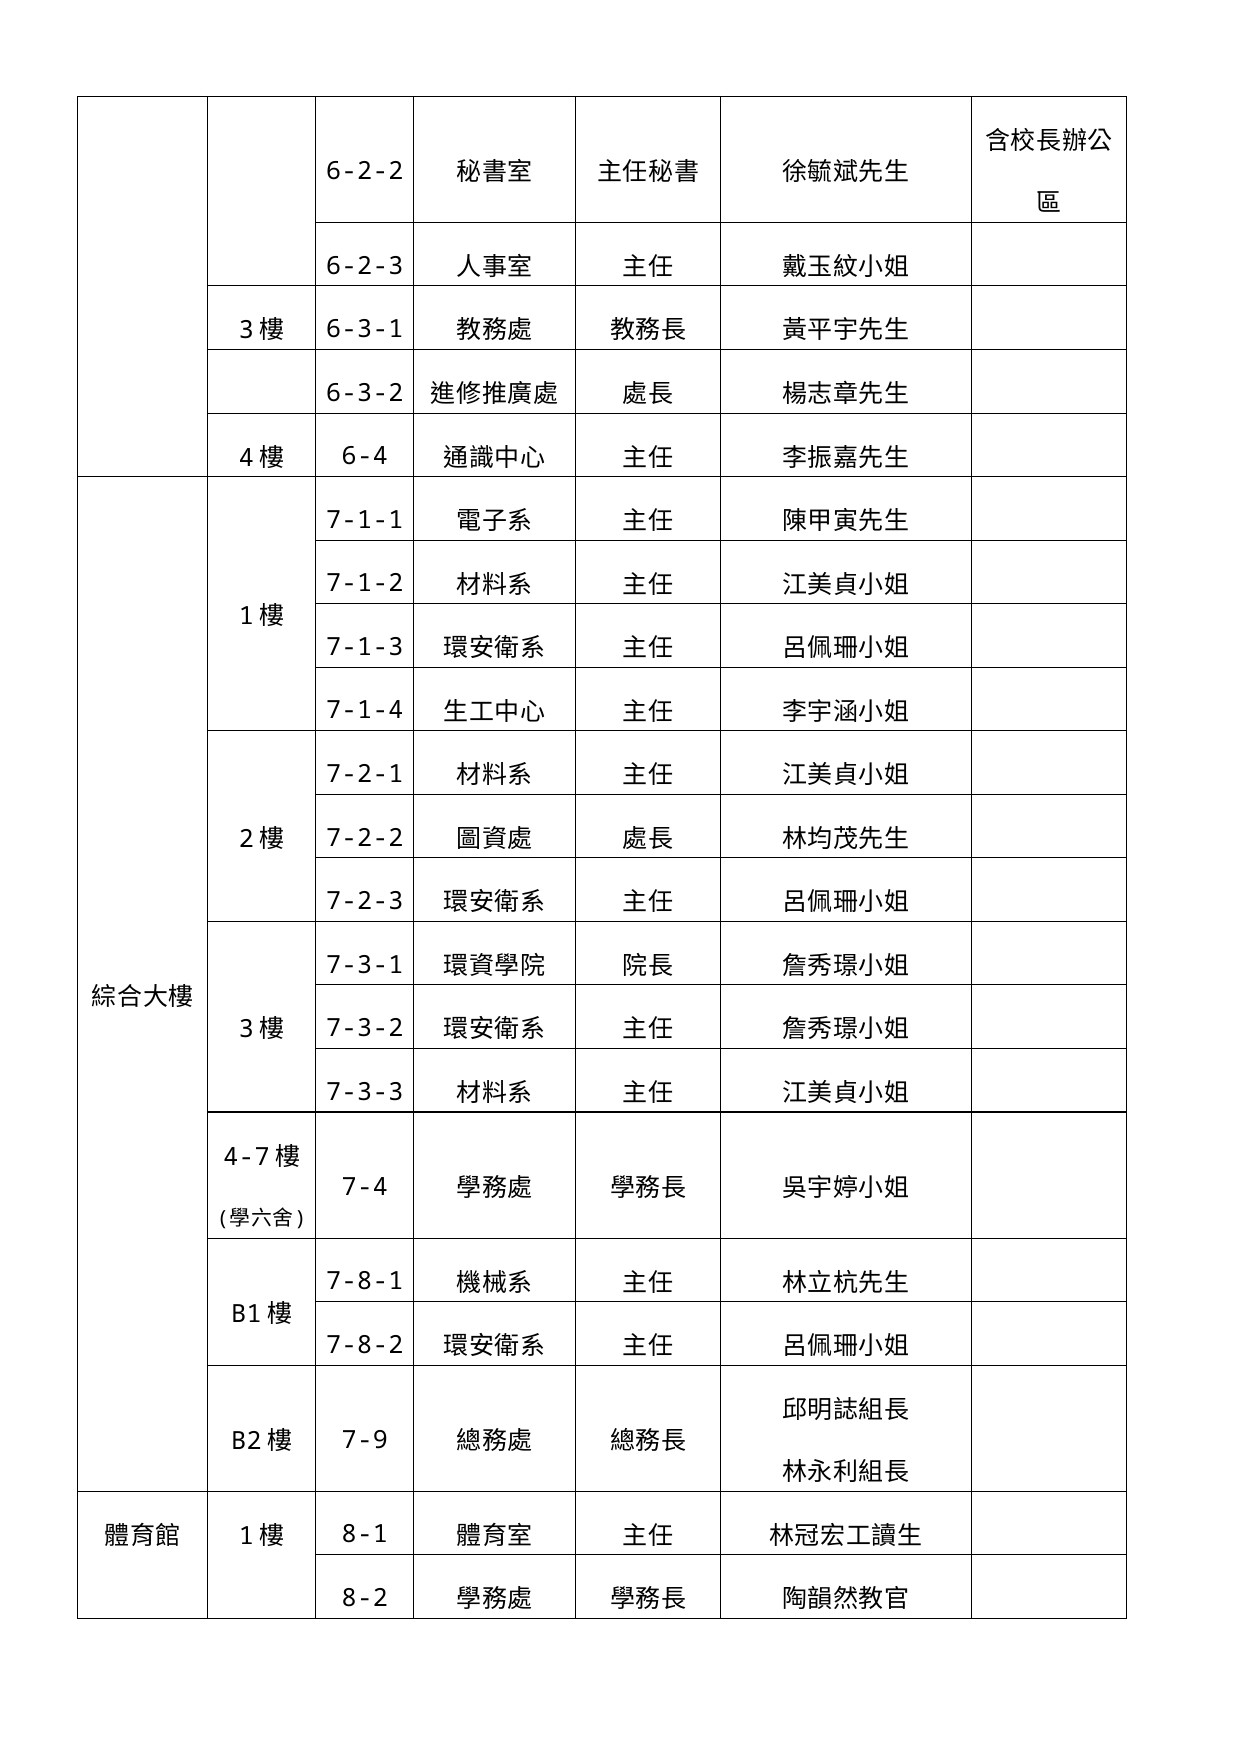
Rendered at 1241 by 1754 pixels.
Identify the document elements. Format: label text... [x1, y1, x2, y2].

table_cell [972, 1555, 1126, 1618]
table_cell 7-9 [316, 1366, 413, 1491]
table_cell 2樓 [208, 731, 315, 921]
table_cell 徐毓斌先生 [721, 97, 971, 222]
table_cell 江美貞小姐 [721, 541, 971, 603]
table_cell 呂佩珊小姐 [721, 858, 971, 921]
table_cell 7-2-2 [316, 795, 413, 857]
table_cell 7-8-1 [316, 1239, 413, 1301]
table_cell 主任 [576, 541, 720, 603]
table_cell 林冠宏工讀生 [721, 1492, 971, 1554]
table_cell 環安衛系 [414, 985, 575, 1048]
table_cell 詹秀璟小姐 [721, 985, 971, 1048]
table_cell 7-1-4 [316, 668, 413, 730]
table_cell 體育館 [78, 1492, 207, 1618]
table_cell 總務處 [414, 1366, 575, 1491]
table_cell [972, 286, 1126, 349]
table_cell 詹秀璟小姐 [721, 922, 971, 984]
table_cell [972, 1113, 1126, 1237]
table_cell [972, 1302, 1126, 1364]
table_cell 江美貞小姐 [721, 731, 971, 794]
table_cell 主任 [576, 985, 720, 1048]
table_cell 6-3-1 [316, 286, 413, 349]
table_cell 環安衛系 [414, 604, 575, 667]
table_cell 3樓 [208, 286, 315, 349]
table_cell 環資學院 [414, 922, 575, 984]
table_cell 學務處 [414, 1113, 575, 1237]
table_cell [972, 858, 1126, 921]
table_cell 7-2-1 [316, 731, 413, 794]
table_cell 6-2-3 [316, 223, 413, 285]
table_cell 6-3-2 [316, 350, 413, 412]
table_cell 7-1-1 [316, 477, 413, 539]
table_cell [972, 1492, 1126, 1554]
table_cell 電子系 [414, 477, 575, 539]
table_cell 教務處 [414, 286, 575, 349]
table_cell 吳宇婷小姐 [721, 1113, 971, 1237]
table_cell 戴玉紋小姐 [721, 223, 971, 285]
table_cell [972, 668, 1126, 730]
table_cell [972, 1239, 1126, 1301]
table_cell 主任 [576, 668, 720, 730]
table_cell 7-1-3 [316, 604, 413, 667]
table_cell 材料系 [414, 1049, 575, 1111]
table_cell 主任秘書 [576, 97, 720, 222]
table_cell 主任 [576, 1239, 720, 1301]
table_cell 體育室 [414, 1492, 575, 1554]
table_cell 總務長 [576, 1366, 720, 1491]
table_cell 材料系 [414, 541, 575, 603]
table_cell 主任 [576, 604, 720, 667]
table_cell 4樓 [208, 414, 315, 476]
table_cell 3樓 [208, 922, 315, 1111]
table_cell 呂佩珊小姐 [721, 604, 971, 667]
table_cell [972, 1049, 1126, 1111]
table_cell 7-3-3 [316, 1049, 413, 1111]
table_cell 主任 [576, 1492, 720, 1554]
table_cell 院長 [576, 922, 720, 984]
table_cell 江美貞小姐 [721, 1049, 971, 1111]
table_cell B1樓 [208, 1239, 315, 1364]
table_cell [972, 604, 1126, 667]
table_cell 主任 [576, 731, 720, 794]
table_cell [972, 350, 1126, 412]
table_cell 陶韻然教官 [721, 1555, 971, 1618]
table_cell [972, 477, 1126, 539]
table_cell 圖資處 [414, 795, 575, 857]
table_cell 學務長 [576, 1555, 720, 1618]
table_cell 8-1 [316, 1492, 413, 1554]
table_cell 環安衛系 [414, 1302, 575, 1364]
table_cell 李振嘉先生 [721, 414, 971, 476]
table_cell 通識中心 [414, 414, 575, 476]
table_cell [972, 414, 1126, 476]
table_cell B2樓 [208, 1366, 315, 1491]
table_cell [972, 985, 1126, 1048]
table_cell 主任 [576, 1049, 720, 1111]
table_cell 主任 [576, 858, 720, 921]
table_cell [208, 350, 315, 412]
table_cell 人事室 [414, 223, 575, 285]
table_cell 6-4 [316, 414, 413, 476]
table_cell 秘書室 [414, 97, 575, 222]
table_cell 1樓 [208, 477, 315, 730]
table_cell 生工中心 [414, 668, 575, 730]
table_cell 主任 [576, 477, 720, 539]
table_cell 7-1-2 [316, 541, 413, 603]
table_cell 主任 [576, 223, 720, 285]
table_cell [972, 922, 1126, 984]
table_cell 材料系 [414, 731, 575, 794]
table_cell 1樓 [208, 1492, 315, 1618]
table_cell 含校長辦公區 [972, 97, 1126, 222]
table_cell 學務處 [414, 1555, 575, 1618]
table_cell 李宇涵小姐 [721, 668, 971, 730]
table_cell 綜合大樓 [78, 477, 207, 1491]
table_cell 4-7樓 (學六舍) [208, 1113, 315, 1237]
table_cell 楊志章先生 [721, 350, 971, 412]
table_cell 呂佩珊小姐 [721, 1302, 971, 1364]
table_cell [972, 1366, 1126, 1491]
table_cell [972, 541, 1126, 603]
table_cell 林均茂先生 [721, 795, 971, 857]
table_cell 8-2 [316, 1555, 413, 1618]
table_cell 黃平宇先生 [721, 286, 971, 349]
table_cell 教務長 [576, 286, 720, 349]
table_cell 6-2-2 [316, 97, 413, 222]
table_cell 7-4 [316, 1113, 413, 1237]
table_cell 處長 [576, 795, 720, 857]
table_cell 環安衛系 [414, 858, 575, 921]
table_cell 邱明誌組長 林永利組長 [721, 1366, 971, 1491]
table_cell 林立杭先生 [721, 1239, 971, 1301]
table_cell 7-3-1 [316, 922, 413, 984]
table_cell [208, 97, 315, 285]
table_cell 主任 [576, 414, 720, 476]
table_cell 處長 [576, 350, 720, 412]
table_cell 7-3-2 [316, 985, 413, 1048]
table_cell 機械系 [414, 1239, 575, 1301]
table_cell 學務長 [576, 1113, 720, 1237]
table_cell [972, 731, 1126, 794]
table_cell [972, 795, 1126, 857]
table_cell [972, 223, 1126, 285]
table_cell 主任 [576, 1302, 720, 1364]
table_cell 進修推廣處 [414, 350, 575, 412]
table_cell [78, 97, 207, 476]
table_cell 陳甲寅先生 [721, 477, 971, 539]
table_cell 7-2-3 [316, 858, 413, 921]
table_cell 7-8-2 [316, 1302, 413, 1364]
